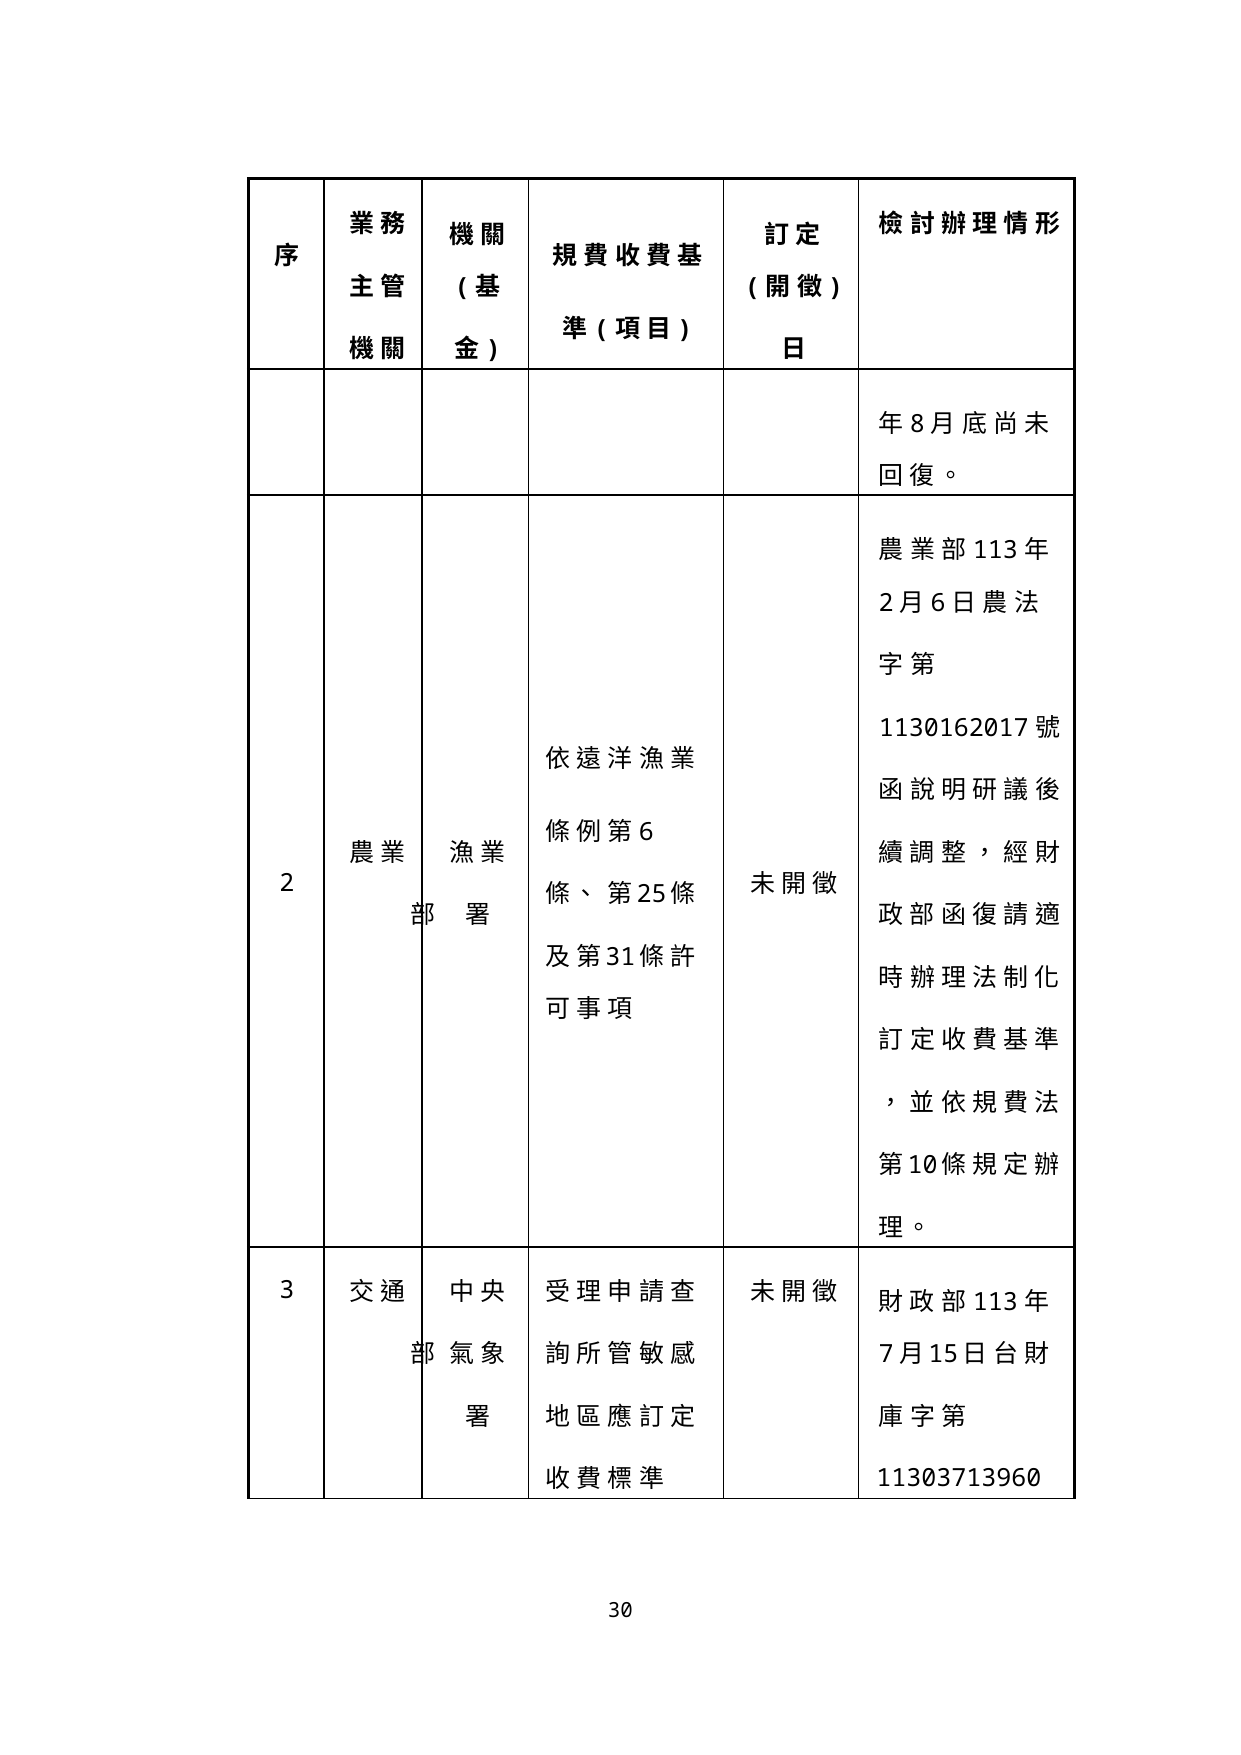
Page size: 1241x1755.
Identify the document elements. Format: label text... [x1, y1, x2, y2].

table_header 訂定(開徵)日 [724, 180, 858, 368]
table_cell 依遠洋漁業條例第6條、第25條及第31條許可事項 [529, 496, 723, 1246]
table_cell 3 [250, 1248, 323, 1497]
table_cell [724, 370, 858, 494]
table_header 機關(基金) [423, 180, 528, 368]
table_cell 未開徵 [724, 1248, 858, 1497]
table_header 檢討辦理情形 [859, 180, 1073, 368]
table_cell [529, 370, 723, 494]
table_cell [250, 370, 323, 494]
table_cell 年8月底尚未回復。 [859, 370, 1073, 494]
table_cell 農業部113年2月6日農法字第1130162017號函說明研議後續調整，經財政部函復請適時辦理法制化訂定收費基準，並依規費法第10條規定辦理。 [859, 496, 1073, 1246]
table_cell 農業部 [325, 496, 421, 1246]
table_cell 2 [250, 496, 323, 1246]
table_cell 交通部 [325, 1248, 421, 1497]
table_cell 經濟部 [325, 370, 421, 494]
table_header 業務主管機關 [325, 180, 421, 368]
table_cell 水資源作業基金 [423, 370, 528, 494]
table_header 序號 [250, 180, 323, 368]
table_cell 漁業署 [423, 496, 528, 1246]
table_cell 財政部113年7月15日台財庫字第11303713960 [859, 1248, 1073, 1497]
table_cell 中央氣象署 [423, 1248, 528, 1497]
table_cell 受理申請查詢所管敏感地區應訂定收費標準 [529, 1248, 723, 1497]
table_cell 未開徵 [724, 496, 858, 1246]
table_header 規費收費基準(項目) [529, 180, 723, 368]
